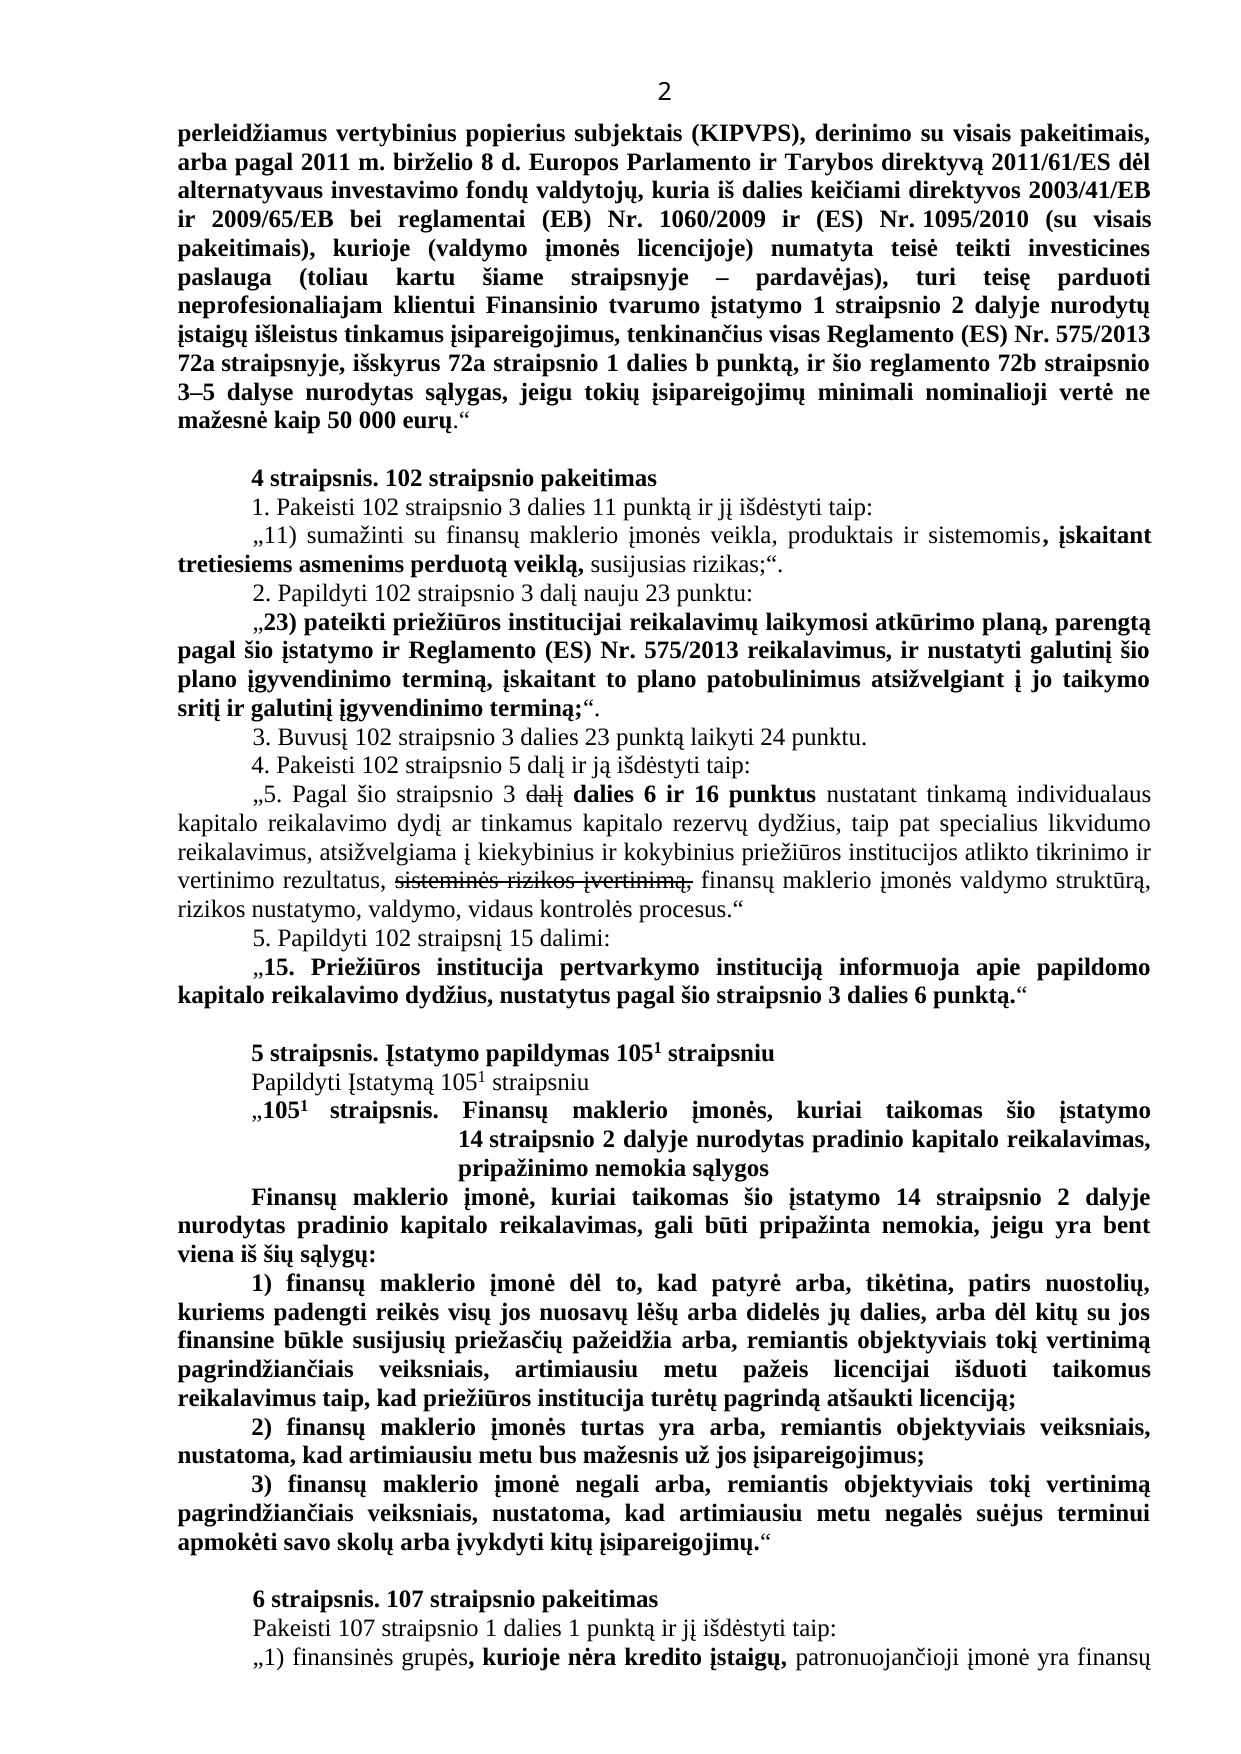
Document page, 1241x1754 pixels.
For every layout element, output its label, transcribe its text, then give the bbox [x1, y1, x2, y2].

text „15. Priežiūros institucija pertvarkymo instituciją informuoja apie papildomo kapitalo reikalavimo dydžius, nustatytus pagal šio straipsnio 3 dalies 6 punktą.“ [177, 952, 1152, 1009]
text 6 straipsnis. 107 straipsnio pakeitimas [177, 1584, 1152, 1613]
text 5. Papildyti 102 straipsnį 15 dalimi: [177, 923, 1152, 952]
text „23) pateikti priežiūros institucijai reikalavimų laikymosi atkūrimo planą, parengtą pagal šio įstatymo ir Reglamento (ES) Nr. 575/2013 reikalavimus, ir nustatyti galutinį šio plano įgyvendinimo terminą, įskaitant to plano patobulinimus atsižvelgiant į jo taikymo sritį ir galutinį įgyvendinimo terminą;“. [177, 607, 1152, 722]
text Finansų maklerio įmonė, kuriai taikomas šio įstatymo 14 straipsnio 2 dalyje nurodytas pradinio kapitalo reikalavimas, gali būti pripažinta nemokia, jeigu yra bent viena iš šių sąlygų: [177, 1182, 1152, 1268]
text Papildyti Įstatymą 1051 straipsniu [177, 1067, 1152, 1096]
text 2) finansų maklerio įmonės turtas yra arba, remiantis objektyviais veiksniais, nustatoma, kad artimiausiu metu bus mažesnis už jos įsipareigojimus; [177, 1412, 1152, 1469]
text „11) sumažinti su finansų maklerio įmonės veikla, produktais ir sistemomis, įskaitant tretiesiems asmenims perduotą veiklą, susijusias rizikas;“. [177, 521, 1152, 578]
text perleidžiamus vertybinius popierius subjektais (KIPVPS), derinimo su visais pakeitimais, arba pagal 2011 m. birželio 8 d. Europos Parlamento ir Tarybos direktyvą 2011/61/ES dėl alternatyvaus investavimo fondų valdytojų, kuria iš dalies keičiami direktyvos 2003/41/EB ir 2009/65/EB bei reglamentai (EB) Nr. 1060/2009 ir (ES) Nr. 1095/2010 (su visais pakeitimais), kurioje (valdymo įmonės licencijoje) numatyta teisė teikti investicines paslauga (toliau kartu šiame straipsnyje – pardavėjas), turi teisę parduoti neprofesionaliajam klientui Finansinio tvarumo įstatymo 1 straipsnio 2 dalyje nurodytų įstaigų išleistus tinkamus įsipareigojimus, tenkinančius visas Reglamento (ES) Nr. 575/2013 72a straipsnyje, išskyrus 72a straipsnio 1 dalies b punktą, ir šio reglamento 72b straipsnio 3–5 dalyse nurodytas sąlygas, jeigu tokių įsipareigojimų minimali nominalioji vertė ne mažesnė kaip 50 000 eurų.“ [177, 118, 1152, 434]
text 2. Papildyti 102 straipsnio 3 dalį nauju 23 punktu: [177, 578, 1152, 607]
text 1) finansų maklerio įmonė dėl to, kad patyrė arba, tikėtina, patirs nuostolių, kuriems padengti reikės visų jos nuosavų lėšų arba didelės jų dalies, arba dėl kitų su jos finansine būkle susijusių priežasčių pažeidžia arba, remiantis objektyviais tokį vertinimą pagrindžiančiais veiksniais, artimiausiu metu pažeis licencijai išduoti taikomus reikalavimus taip, kad priežiūros institucija turėtų pagrindą atšaukti licenciją; [177, 1268, 1152, 1412]
text 4 straipsnis. 102 straipsnio pakeitimas [177, 463, 1152, 492]
text Pakeisti 107 straipsnio 1 dalies 1 punktą ir jį išdėstyti taip: [177, 1613, 1152, 1642]
text 3) finansų maklerio įmonė negali arba, remiantis objektyviais tokį vertinimą pagrindžiančiais veiksniais, nustatoma, kad artimiausiu metu negalės suėjus terminui apmokėti savo skolų arba įvykdyti kitų įsipareigojimų.“ [177, 1469, 1152, 1556]
text „1051 straipsnis. Finansų maklerio įmonės, kuriai taikomas šio įstatymo 14 straipsnio 2 dalyje nurodytas pradinio kapitalo reikalavimas, pripažinimo nemokia sąlygos [251, 1096, 1152, 1182]
text „5. Pagal šio straipsnio 3 dalį dalies 6 ir 16 punktus nustatant tinkamą individualaus kapitalo reikalavimo dydį ar tinkamus kapitalo rezervų dydžius, taip pat specialius likvidumo reikalavimus, atsižvelgiama į kiekybinius ir kokybinius priežiūros institucijos atlikto tikrinimo ir vertinimo rezultatus, sisteminės rizikos įvertinimą, finansų maklerio įmonės valdymo struktūrą, rizikos nustatymo, valdymo, vidaus kontrolės procesus.“ [177, 779, 1152, 923]
text 3. Buvusį 102 straipsnio 3 dalies 23 punktą laikyti 24 punktu. [177, 722, 1152, 751]
text „1) finansinės grupės, kurioje nėra kredito įstaigų, patronuojančioji įmonė yra finansų [177, 1642, 1152, 1671]
text 4. Pakeisti 102 straipsnio 5 dalį ir ją išdėstyti taip: [177, 751, 1152, 779]
text 1. Pakeisti 102 straipsnio 3 dalies 11 punktą ir jį išdėstyti taip: [177, 492, 1152, 521]
text 5 straipsnis. Įstatymo papildymas 1051 straipsniu [177, 1038, 1152, 1067]
